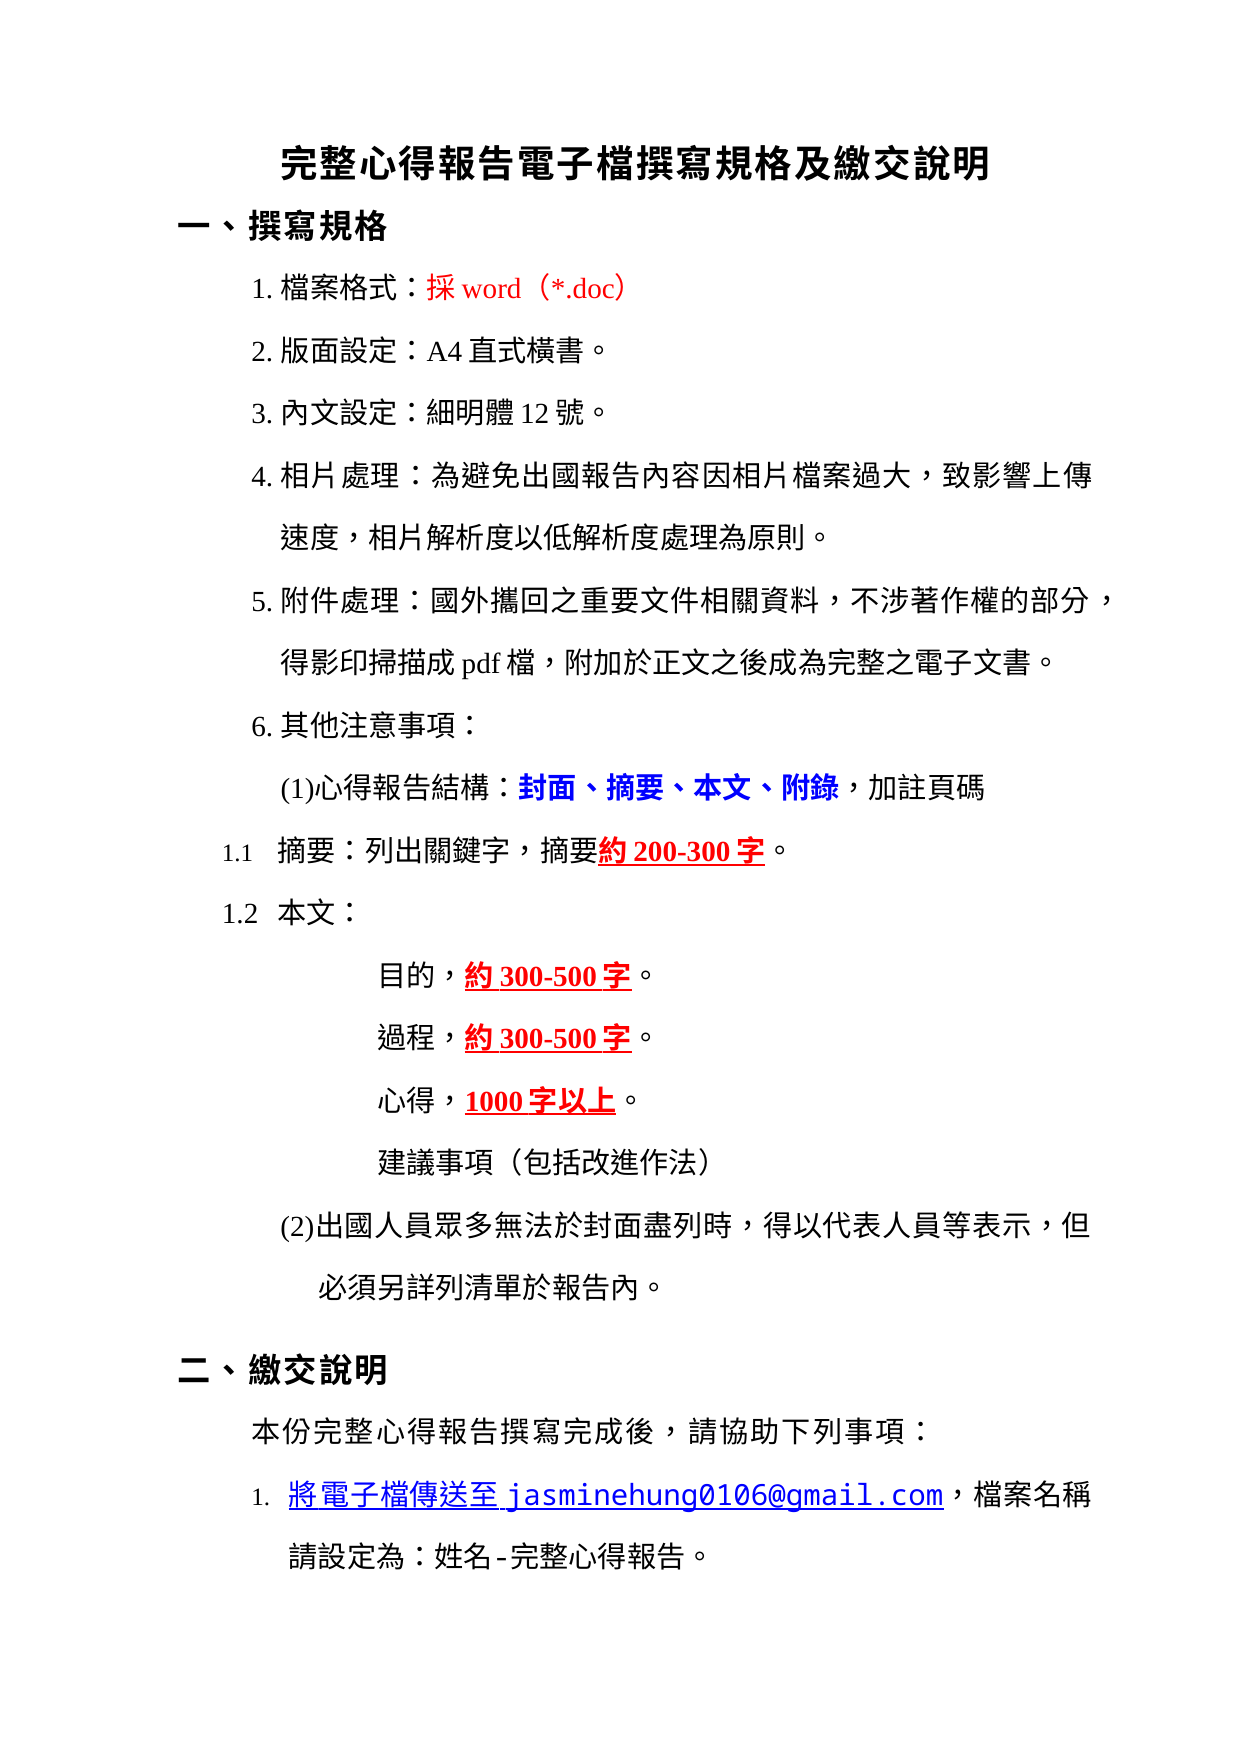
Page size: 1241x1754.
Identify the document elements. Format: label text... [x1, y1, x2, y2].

text 心得，1000字以上。 [377, 1057, 1092, 1119]
list 相片處理：為避免出國報告內容因相片檔案過大，致影響上傳速度，相片解析度以低解析度處理為原則。 [251, 432, 1092, 557]
text 過程，約300-500字。 [377, 994, 1092, 1057]
text 目的，約300-500字。 [377, 932, 1092, 994]
list 內文設定：細明體12號。 [251, 369, 1092, 432]
list 檔案格式：採word（*.doc） [251, 244, 1092, 307]
text 一、撰寫規格 [177, 182, 1092, 244]
text 本份完整心得報告撰寫完成後，請協助下列事項： [251, 1388, 1092, 1451]
list 版面設定：A4直式橫書。 [251, 307, 1092, 369]
list 其他注意事項： [251, 682, 1092, 744]
list 將電子檔傳送至jasminehung0106@gmail.com，檔案名稱請設定為：姓名-完整心得報告。 [251, 1451, 1092, 1576]
text (2)出國人員眾多無法於封面盡列時，得以代表人員等表示，但必須另詳列清單於報告內。 [280, 1182, 1092, 1307]
text (1)心得報告結構：封面、摘要、本文、附錄，加註頁碼 [280, 744, 1092, 807]
list 本文： [177, 869, 1092, 932]
text 建議事項（包括改進作法） [377, 1119, 1092, 1182]
list 附件處理：國外攜回之重要文件相關資料，不涉著作權的部分，得影印掃描成pdf檔，附加於正文之後成為完整之電子文書。 [251, 557, 1092, 682]
list 摘要：列出關鍵字，摘要約200-300字。 [177, 807, 1092, 869]
text 二、繳交說明 [177, 1326, 1092, 1388]
text 完整心得報告電子檔撰寫規格及繳交說明 [177, 119, 1092, 182]
